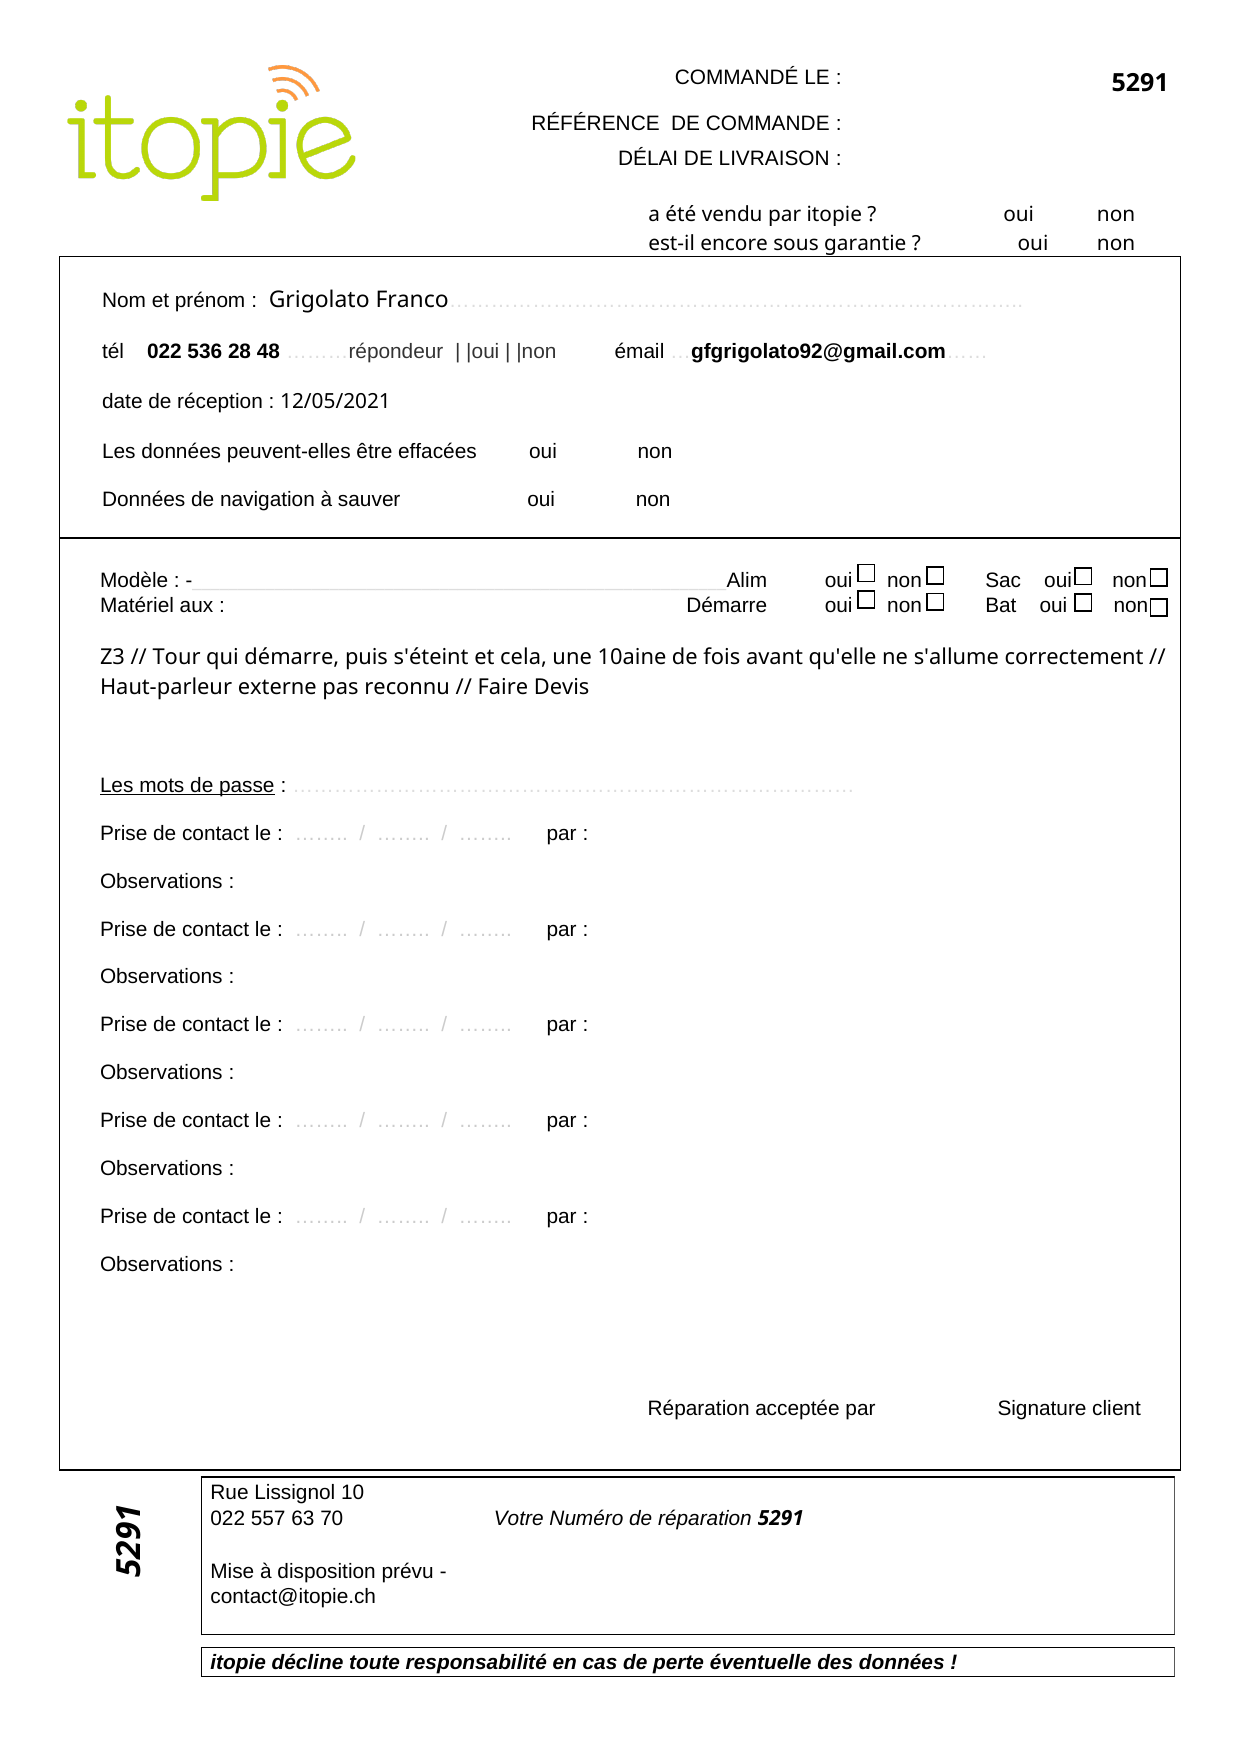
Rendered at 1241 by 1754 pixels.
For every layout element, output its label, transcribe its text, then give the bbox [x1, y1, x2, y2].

table_cell [847, 140, 1180, 175]
text Modèle : - Alim oui non Sac oui non [60, 562, 856, 590]
text Prise de contact le : …….. / …….. / …….. par : [60, 1201, 1180, 1228]
table_cell DÉLAI DE LIVRAISON : [490, 140, 847, 175]
text Observations : [60, 1057, 1180, 1084]
text Matériel aux : Démarre oui non Bat oui non [60, 590, 1180, 617]
text a été vendu par itopie ? oui non [59, 199, 1181, 228]
text Les données peuvent-elles être effacées oui non [60, 436, 1180, 463]
text Prise de contact le : …….. / …….. / …….. par : [60, 913, 1180, 940]
table_header COMMANDÉ LE : [490, 59, 847, 104]
text est-il encore sous garantie ? oui non [59, 228, 1181, 256]
text Les mots de passe : ……………………………………………………………………… [60, 769, 1180, 797]
text Données de navigation à sauver oui non [60, 484, 1180, 511]
table_header 5291 [59, 1471, 195, 1683]
text date de réception : 12/05/2021 [60, 383, 1180, 415]
table_cell RÉFÉRENCE DE COMMANDE : [490, 105, 847, 140]
text Prise de contact le : …….. / …….. / …….. par : [60, 1105, 1180, 1132]
table_header 5291 [847, 59, 1180, 104]
text Observations : [60, 1249, 1180, 1276]
text Observations : [60, 865, 1180, 892]
table_cell itopie décline toute responsabilité en cas de perte éventuelle des données ! [195, 1641, 1180, 1683]
text Nom et prénom : Grigolato Franco……………………………………………………………………….. [60, 280, 1180, 314]
text Observations : [60, 961, 1180, 988]
text Réparation acceptée par Signature client [60, 1392, 1180, 1419]
picture [67, 65, 356, 201]
text Prise de contact le : …….. / …….. / …….. par : [60, 1009, 1180, 1036]
text Modèle : - Alim oui non Sac oui non [948, 562, 1180, 590]
table_cell [847, 105, 1180, 140]
text Prise de contact le : …….. / …….. / …….. par : [60, 817, 1180, 844]
text tél 022 536 28 48 ………répondeur | |oui | |non émail …gfgrigolato92@gmail.com…… [60, 335, 1180, 362]
text Observations : [60, 1153, 1180, 1180]
text Z3 // Tour qui démarre, puis s'éteint et cela, une 10aine de fois avant qu'elle ne s'allume correctement // Haut-parleur externe pas reconnu // Faire Devis [60, 638, 1180, 701]
text Modèle : - Alim oui non Sac oui non [879, 562, 925, 590]
table_header Rue Lissignol 10 022 557 63 70 Votre Numéro de réparation 5291 Mise à disposition prévu - contact@itopie.ch [195, 1471, 1180, 1641]
